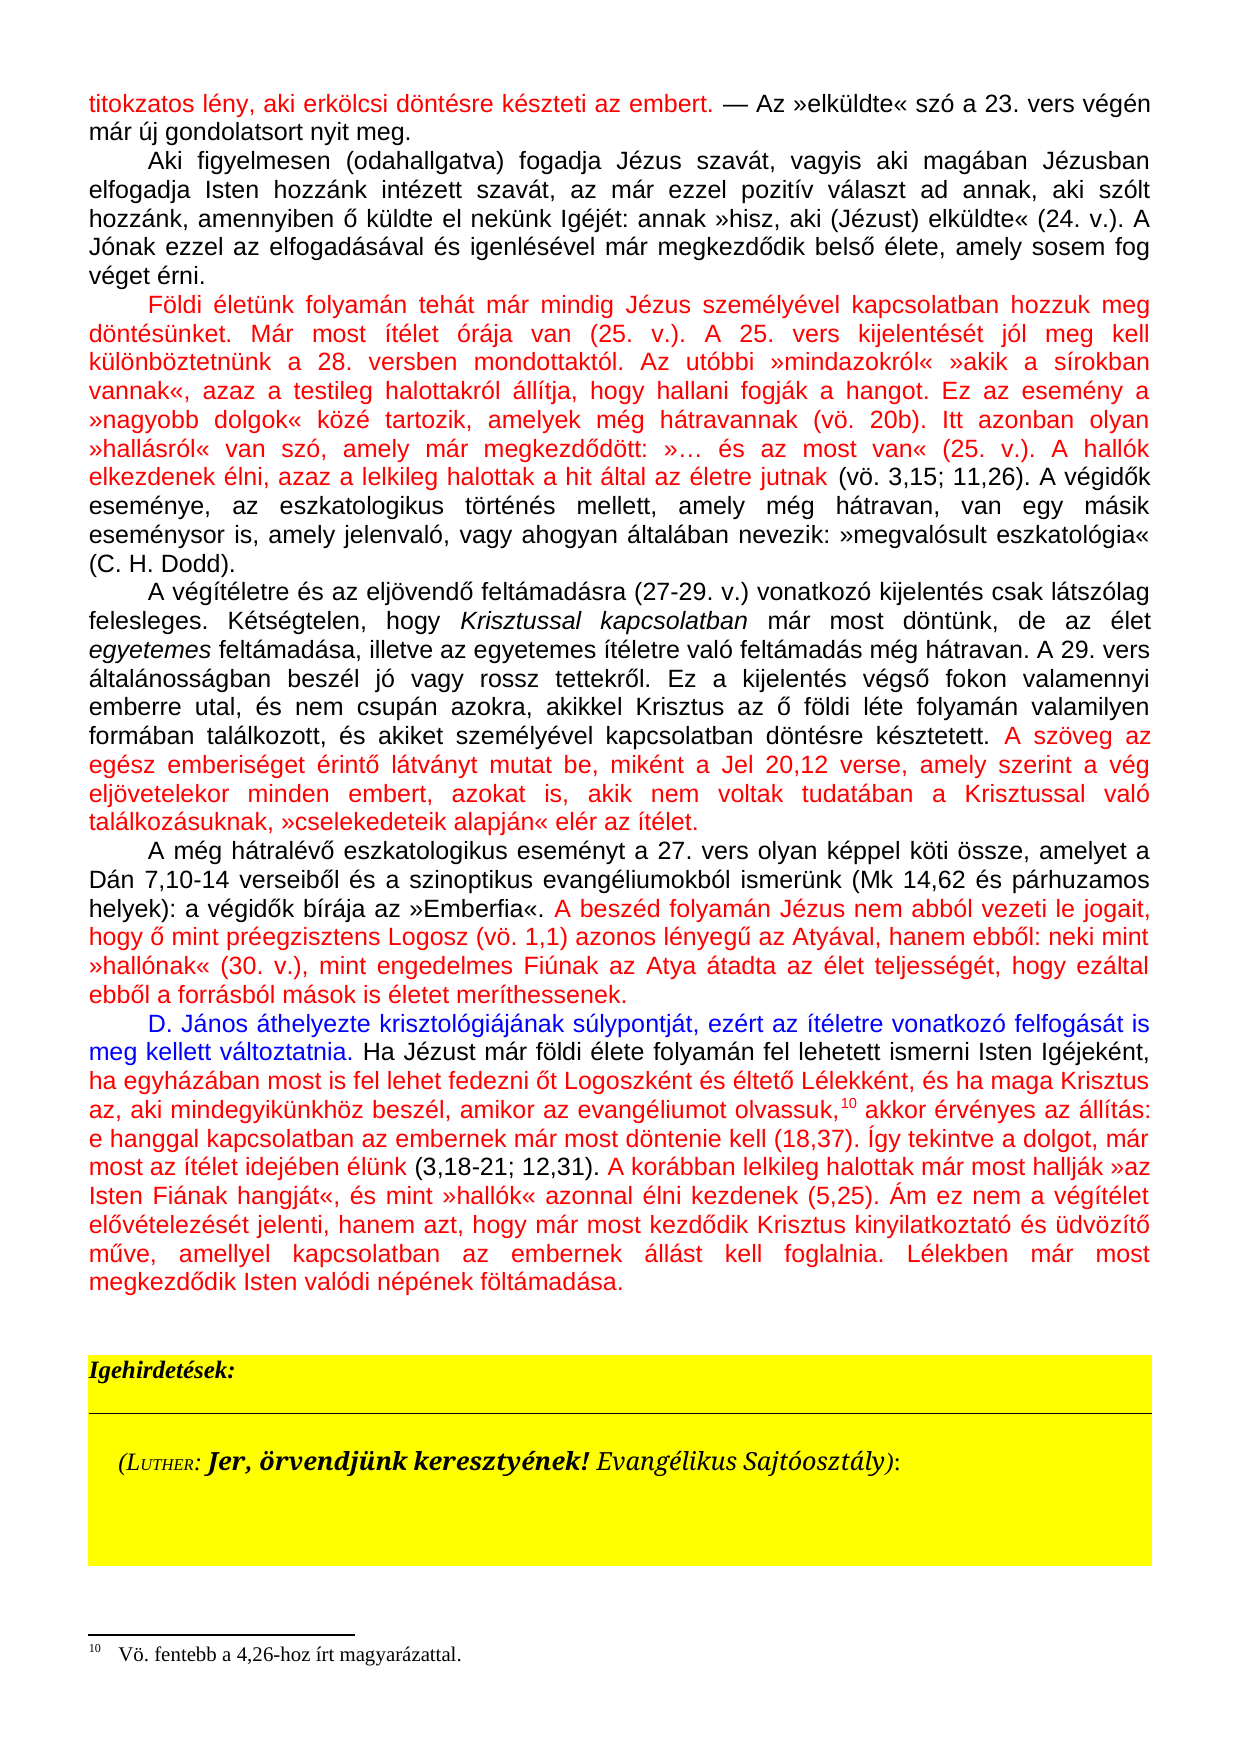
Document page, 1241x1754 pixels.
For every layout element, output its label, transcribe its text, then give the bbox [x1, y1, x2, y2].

text (Luther: Jer, örvendjünk keresztyének! Evangélikus Sajtóosztály): [88, 1414, 1152, 1507]
text A még hátralévő eszkatologikus eseményt a 27. vers olyan képpel köti össze, amelyet a Dán 7,10-14 verseiből és a szinoptikus evangéliumokból ismerünk (Mk 14,62 és párhuzamos helyek): a végidők bírája az »Emberfia«. A beszéd folyamán Jézus nem abból vezeti le jogait, hogy ő mint préegzisztens Logosz (vö. 1,1) azonos lényegű az Atyával, hanem ebből: neki mint »hallónak« (30. v.), mint engedelmes Fiúnak az Atya átadta az élet teljességét, hogy ezáltal ebből a forrásból mások is életet meríthessenek. [88, 836, 1152, 1008]
text A végítéletre és az eljövendő feltámadásra (27-29. v.) vonatkozó kijelentés csak látszólag felesleges. Kétségtelen, hogy Krisztussal kapcsolatban már most döntünk, de az élet egyetemes feltámadása, illetve az egyetemes ítéletre való feltámadás még hátravan. A 29. vers általánosságban beszél jó vagy rossz tettekről. Ez a kijelentés végső fokon valamennyi emberre utal, és nem csupán azokra, akikkel Krisztus az ő földi léte folyamán valamilyen formában találkozott, és akiket személyével kapcsolatban döntésre késztetett. A szöveg az egész emberiséget érintő látványt mutat be, miként a Jel 20,12 verse, amely szerint a vég eljövetelekor minden embert, azokat is, akik nem voltak tudatában a Krisztussal való találkozásuknak, »cselekedeteik alapján« elér az ítélet. [88, 577, 1152, 836]
text Aki figyelmesen (odahallgatva) fogadja Jézus szavát, vagyis aki magában Jézusban elfogadja Isten hozzánk intézett szavát, az már ezzel pozitív választ ad annak, aki szólt hozzánk, amennyiben ő küldte el nekünk Igéjét: annak »hisz, aki (Jézust) elküldte« (24. v.). A Jónak ezzel az elfogadásával és igenlésével már megkezdődik belső élete, amely sosem fog véget érni. [88, 146, 1152, 290]
text Igehirdetések: [88, 1355, 1152, 1384]
text Földi életünk folyamán tehát már mindig Jézus személyével kapcsolatban hozzuk meg döntésünket. Már most ítélet órája van (25. v.). A 25. vers kijelentését jól meg kell különböztetnünk a 28. versben mondottaktól. Az utóbbi »mindazokról« »akik a sírokban vannak«, azaz a testileg halottakról állítja, hogy hallani fogják a hangot. Ez az esemény a »nagyobb dolgok« közé tartozik, amelyek még hátravannak (vö. 20b). Itt azonban olyan »hallásról« van szó, amely már megkezdődött: »… és az most van« (25. v.). A hallók elkezdenek élni, azaz a lelkileg halottak a hit által az életre jutnak (vö. 3,15; 11,26). A végidők eseménye, az eszkatologikus történés mellett, amely még hátravan, van egy másik eseménysor is, amely jelenvaló, vagy ahogyan általában nevezik: »megvalósult eszkatológia« (C. H. Dodd). [88, 290, 1152, 577]
text titokzatos lény, aki erkölcsi döntésre készteti az embert. — Az »elküldte« szó a 23. vers végén már új gondolatsort nyit meg. [88, 88, 1152, 146]
text D. János áthelyezte krisztológiájának súlypontját, ezért az ítéletre vonatkozó felfogását is meg kellett változtatnia. Ha Jézust már földi élete folyamán fel lehetett ismerni Isten Igéjeként, ha egyházában most is fel lehet fedezni őt Logoszként és éltető Lélekként, és ha maga Krisztus az, aki mindegyikünkhöz beszél, amikor az evangéliumot olvassuk, akkor érvényes az állítás: e hanggal kapcsolatban az embernek már most döntenie kell (18,37). Így tekintve a dolgot, már most az ítélet idejében élünk (3,18-21; 12,31). A korábban lelkileg halottak már most hallják »az Isten Fiának hangját«, és mint »hallók« azonnal élni kezdenek (5,25). Ám ez nem a végítélet elővételezését jelenti, hanem azt, hogy már most kezdődik Krisztus kinyilatkoztató és üdvözítő műve, amellyel kapcsolatban az embernek állást kell foglalnia. Lélekben már most megkezdődik Isten valódi népének föltámadása. [88, 1008, 1152, 1296]
text Vö. fentebb a 4,26-hoz írt magyarázattal. [88, 1641, 1152, 1665]
